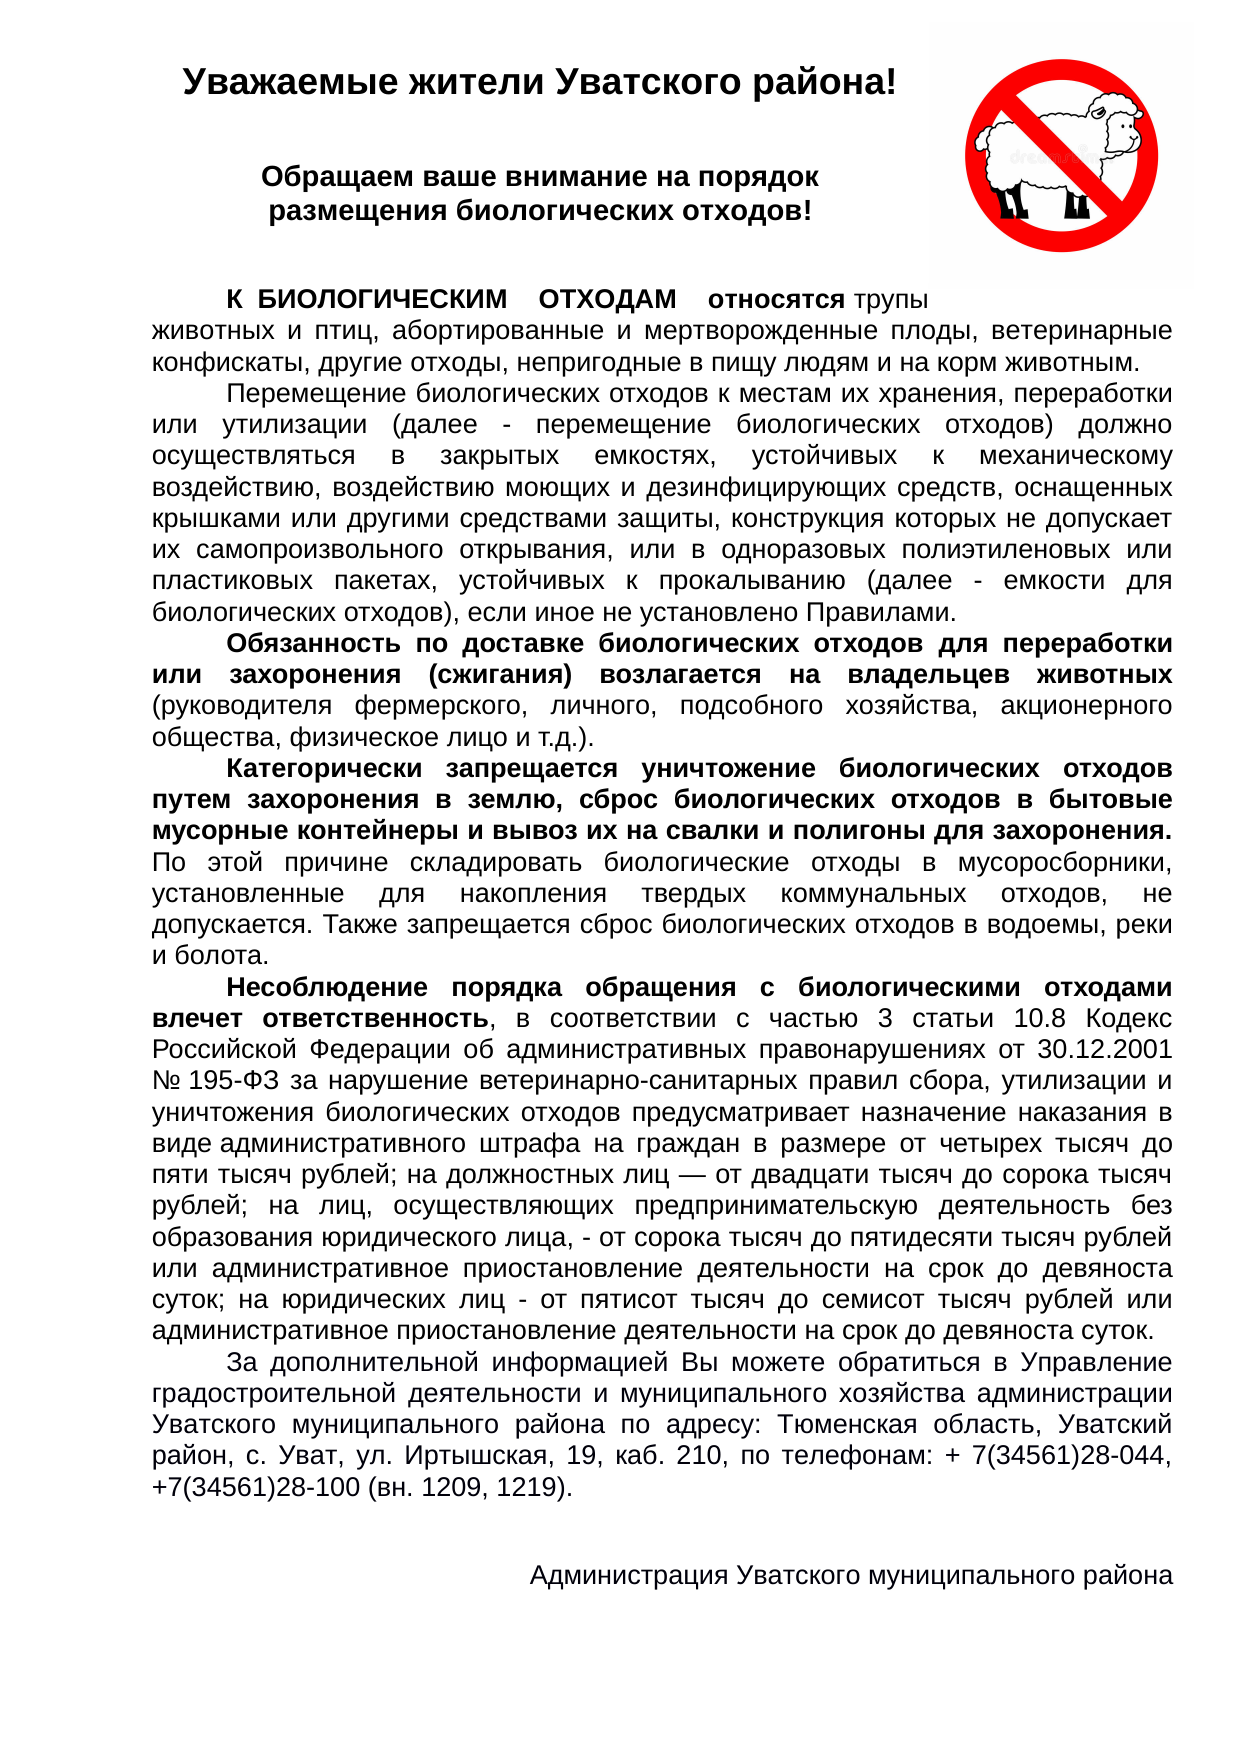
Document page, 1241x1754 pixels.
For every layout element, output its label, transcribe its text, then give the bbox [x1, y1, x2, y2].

picture [928, 22, 1195, 289]
text Обязанность по доставке биологических отходов для переработки или захоронения (сжигания) возлагается на владельцев животных (руководителя фермерского, личного, подсобного хозяйства, акционерного общества, физическое лицо и т.д.). [152, 627, 1173, 752]
text Администрация Уватского муниципального района [152, 1559, 1173, 1591]
text Несоблюдение порядка обращения с биологическими отходами влечет ответственность, в соответствии с частью 3 статьи 10.8 Кодекс Российской Федерации об административных правонарушениях от 30.12.2001 № 195-ФЗ за нарушение ветеринарно-санитарных правил сбора, утилизации и уничтожения биологических отходов предусматривает назначение наказания в виде административного штрафа на граждан в размере от четырех тысяч до пяти тысяч рублей; на должностных лиц — от двадцати тысяч до сорока тысяч рублей; на лиц, осуществляющих предпринимательскую деятельность без образования юридического лица, - от сорока тысяч до пятидесяти тысяч рублей или административное приостановление деятельности на срок до девяноста суток; на юридических лиц - от пятисот тысяч до семисот тысяч рублей или административное приостановление деятельности на срок до девяноста суток. [152, 971, 1173, 1346]
text Обращаем ваше внимание на порядок [152, 159, 928, 193]
text За дополнительной информацией Вы можете обратиться в Управление градостроительной деятельности и муниципального хозяйства администрации Уватского муниципального района по адресу: Тюменская область, Уватский район, с. Уват, ул. Иртышская, 19, каб. 210, по телефонам: + 7(34561)28-044, +7(34561)28-100 (вн. 1209, 1219). [152, 1346, 1173, 1502]
text Уважаемые жители Уватского района! [152, 59, 928, 102]
text Перемещение биологических отходов к местам их хранения, переработки или утилизации (далее - перемещение биологических отходов) должно осуществляться в закрытых емкостях, устойчивых к механическому воздействию, воздействию моющих и дезинфицирующих средств, оснащенных крышками или другими средствами защиты, конструкция которых не допускает их самопроизвольного открывания, или в одноразовых полиэтиленовых или пластиковых пакетах, устойчивых к прокалыванию (далее - емкости для биологических отходов), если иное не установлено Правилами. [152, 377, 1173, 627]
text К БИОЛОГИЧЕСКИМ ОТХОДАМ относятся трупы животных и птиц, абортированные и мертворожденные плоды, ветеринарные конфискаты, другие отходы, непригодные в пищу людям и на корм животным. [152, 283, 1173, 377]
text Категорически запрещается уничтожение биологических отходов путем захоронения в землю, сброс биологических отходов в бытовые мусорные контейнеры и вывоз их на свалки и полигоны для захоронения. По этой причине складировать биологические отходы в мусоросборники, установленные для накопления твердых коммунальных отходов, не допускается. Также запрещается сброс биологических отходов в водоемы, реки и болота. [152, 752, 1173, 971]
text размещения биологических отходов! [152, 193, 928, 226]
